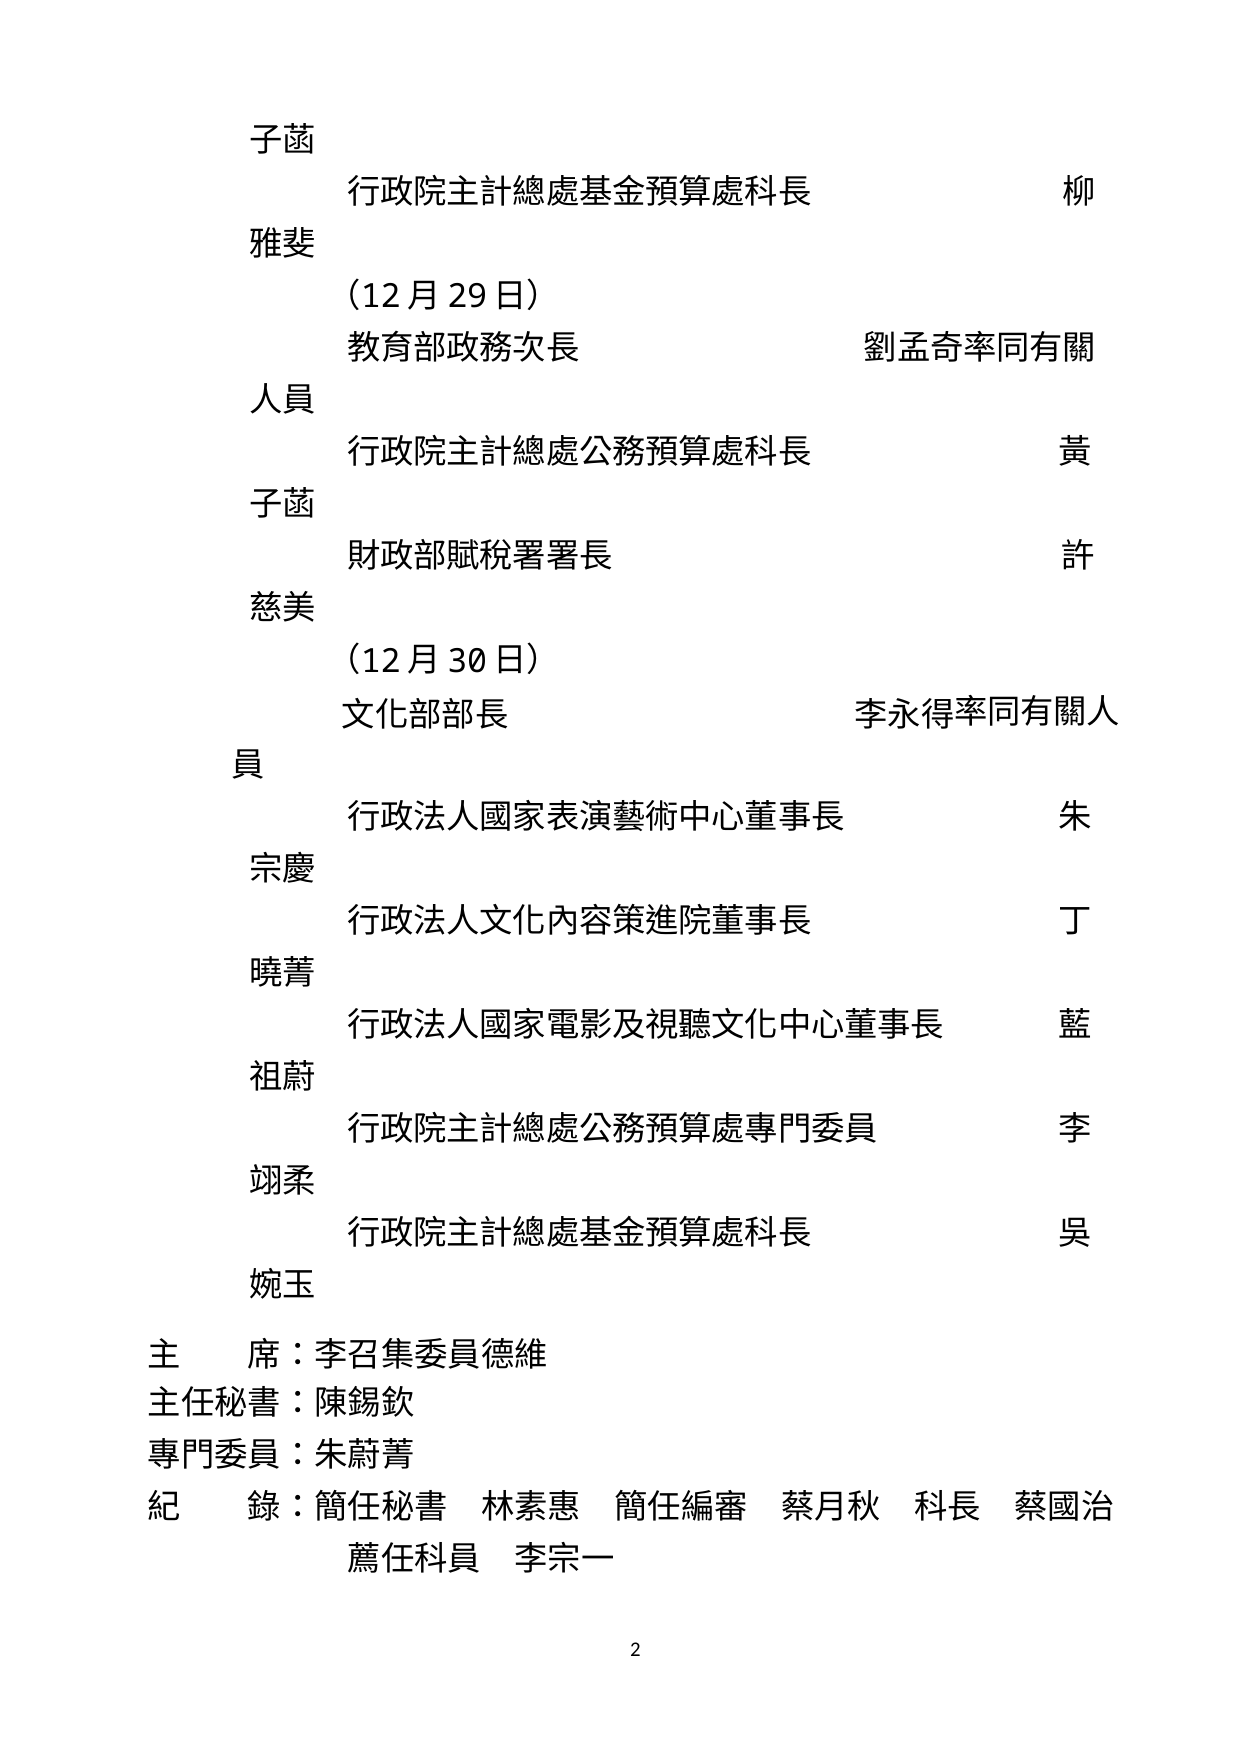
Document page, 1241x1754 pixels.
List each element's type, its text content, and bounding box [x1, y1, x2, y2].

text 行政院主計總處基金預算處科長 柳雅斐 [149, 164, 1122, 268]
text 主任秘書：陳錫欽 [148, 1373, 1120, 1425]
text 行政法人國家電影及視聽文化中心董事長 藍祖蔚 [149, 998, 1122, 1102]
text 財政部賦稅署署長 許慈美 [149, 529, 1122, 633]
text 行政院主計總處公務預算處專門委員 李翊柔 [149, 1102, 1122, 1206]
text 主 席：李召集委員德維 [148, 1310, 1118, 1373]
text 薦任科員 李宗一 [148, 1529, 1120, 1581]
text 行政院主計總處基金預算處科長 吳婉玉 [149, 1206, 1122, 1310]
text 專門委員：朱蔚菁 [148, 1425, 1120, 1477]
text 行政法人文化內容策進院董事長 丁曉菁 [149, 893, 1122, 998]
text 行政法人國家表演藝術中心董事長 朱宗慶 [149, 789, 1122, 893]
text 教育部政務次長 劉孟奇率同有關人員 [149, 321, 1122, 425]
text 行政院主計總處公務預算處科長 黃子菡 [149, 425, 1122, 529]
text （12月29日） [149, 268, 1122, 321]
text 紀 錄：簡任秘書 林素惠 簡任編審 蔡月秋 科長 蔡國治 [148, 1477, 1120, 1529]
text 文化部部長 李永得率同有關人員 [157, 685, 1122, 789]
text 子菡 [149, 112, 1122, 164]
text （12月30日） [149, 633, 1122, 685]
